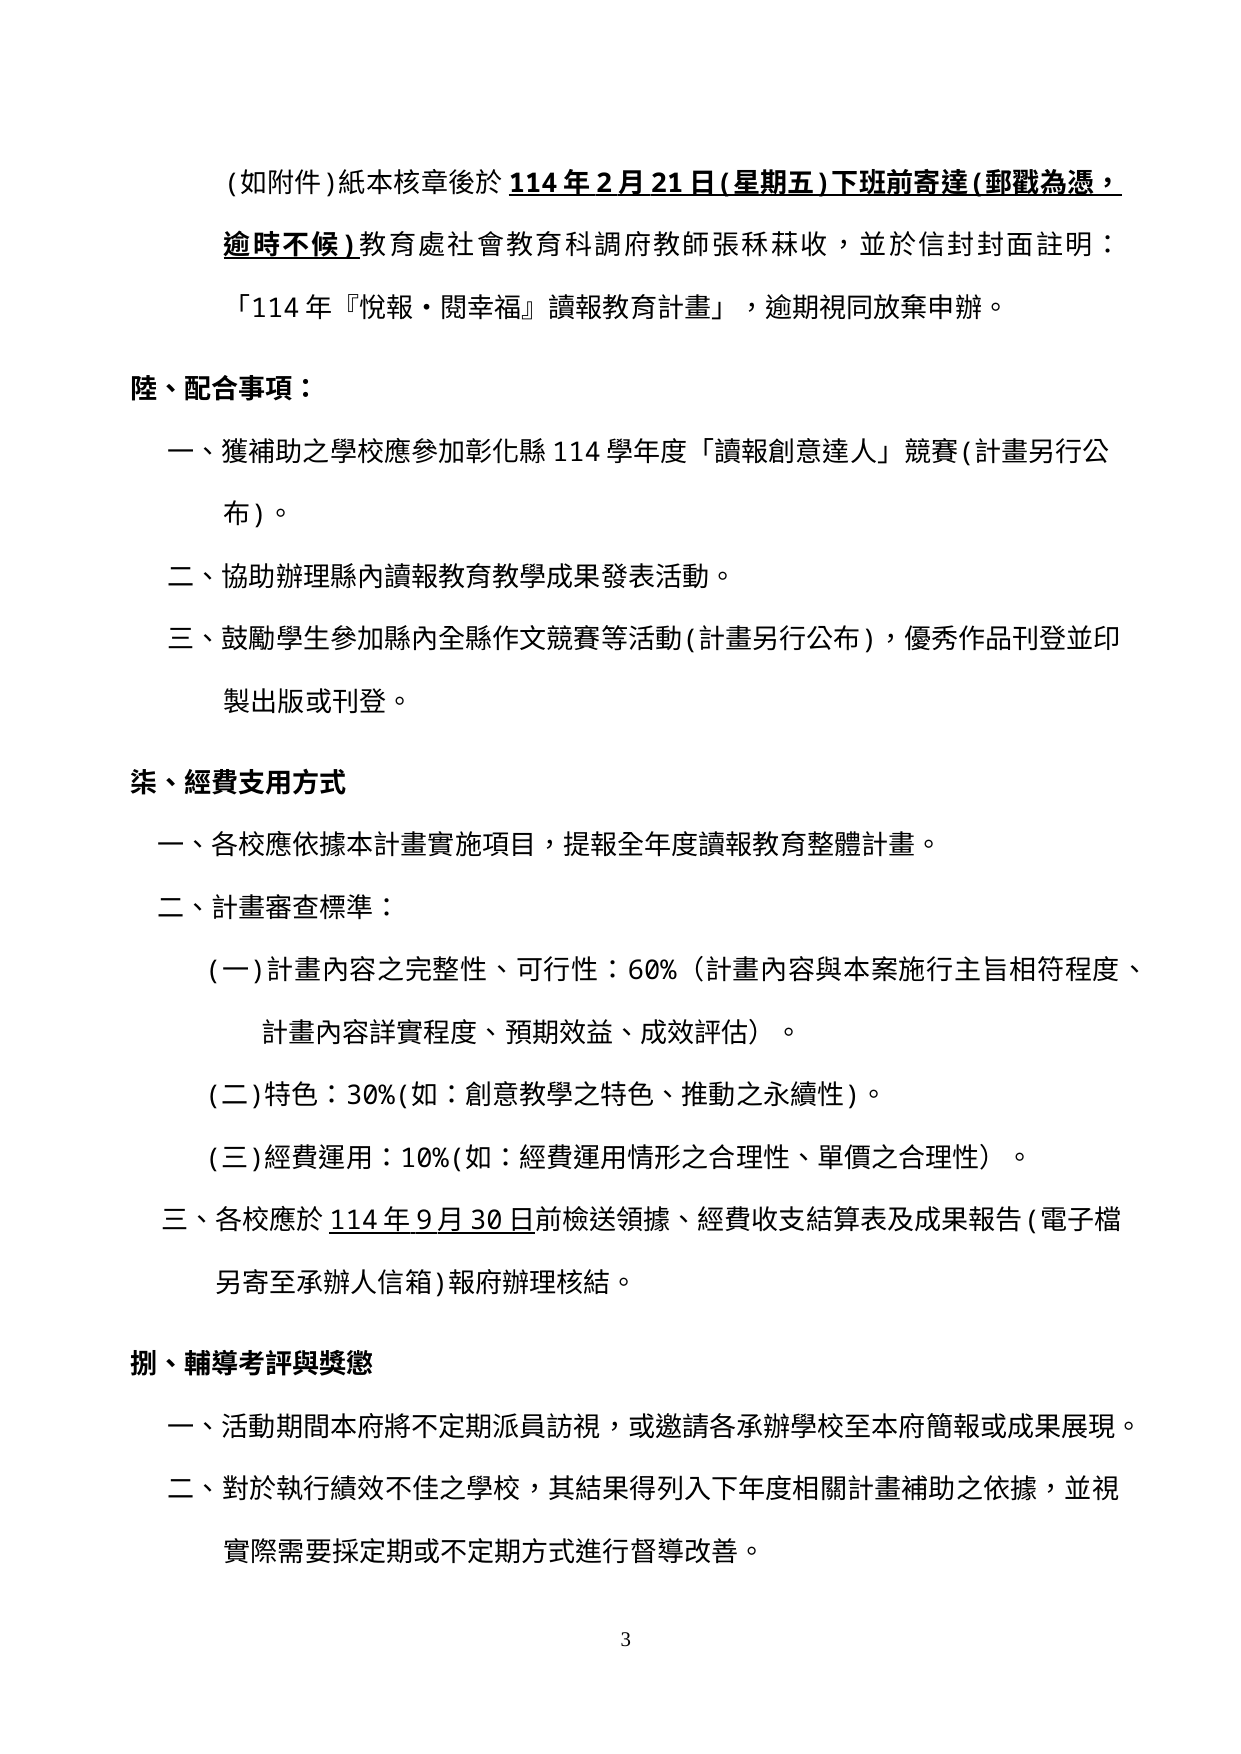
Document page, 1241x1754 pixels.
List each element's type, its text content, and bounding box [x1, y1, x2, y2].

text 一、各校應依據本計畫實施項目，提報全年度讀報教育整體計畫。 [157, 801, 1122, 864]
text 二、對於執行績效不佳之學校，其結果得列入下年度相關計畫補助之依據，並視實際需要採定期或不定期方式進行督導改善。 [167, 1445, 1122, 1570]
text (三)經費運用：10%(如：經費運用情形之合理性、單價之合理性）。 [205, 1114, 1122, 1176]
text (如附件)紙本核章後於114年2月21日(星期五)下班前寄達(郵戳為憑，逾時不候)教育處社會教育科調府教師張秝菻收，並於信封封面註明：「114年『悅報‧閱幸福』讀報教育計畫」，逾期視同放棄申辦。 [167, 139, 1122, 326]
text 三、鼓勵學生參加縣內全縣作文競賽等活動(計畫另行公布)，優秀作品刊登並印製出版或刊登。 [167, 595, 1122, 720]
text 一、活動期間本府將不定期派員訪視，或邀請各承辦學校至本府簡報或成果展現。 [167, 1383, 1122, 1445]
text 一、獲補助之學校應參加彰化縣114學年度「讀報創意達人」競賽(計畫另行公布)。 [167, 408, 1122, 533]
text 陸、配合事項： [130, 345, 1122, 408]
text (一)計畫內容之完整性、可行性：60%（計畫內容與本案施行主旨相符程度、計畫內容詳實程度、預期效益、成效評估）。 [205, 926, 1122, 1051]
text 捌、輔導考評與獎懲 [130, 1320, 1122, 1383]
text 二、計畫審查標準： [157, 864, 1122, 926]
text 柒、經費支用方式 [130, 739, 1122, 801]
text (二)特色：30%(如：創意教學之特色、推動之永續性)。 [205, 1051, 1122, 1114]
text 三、各校應於114年9月30日前檢送領據、經費收支結算表及成果報告(電子檔另寄至承辦人信箱)報府辦理核結。 [161, 1176, 1122, 1301]
text 二、協助辦理縣內讀報教育教學成果發表活動。 [167, 533, 1122, 595]
